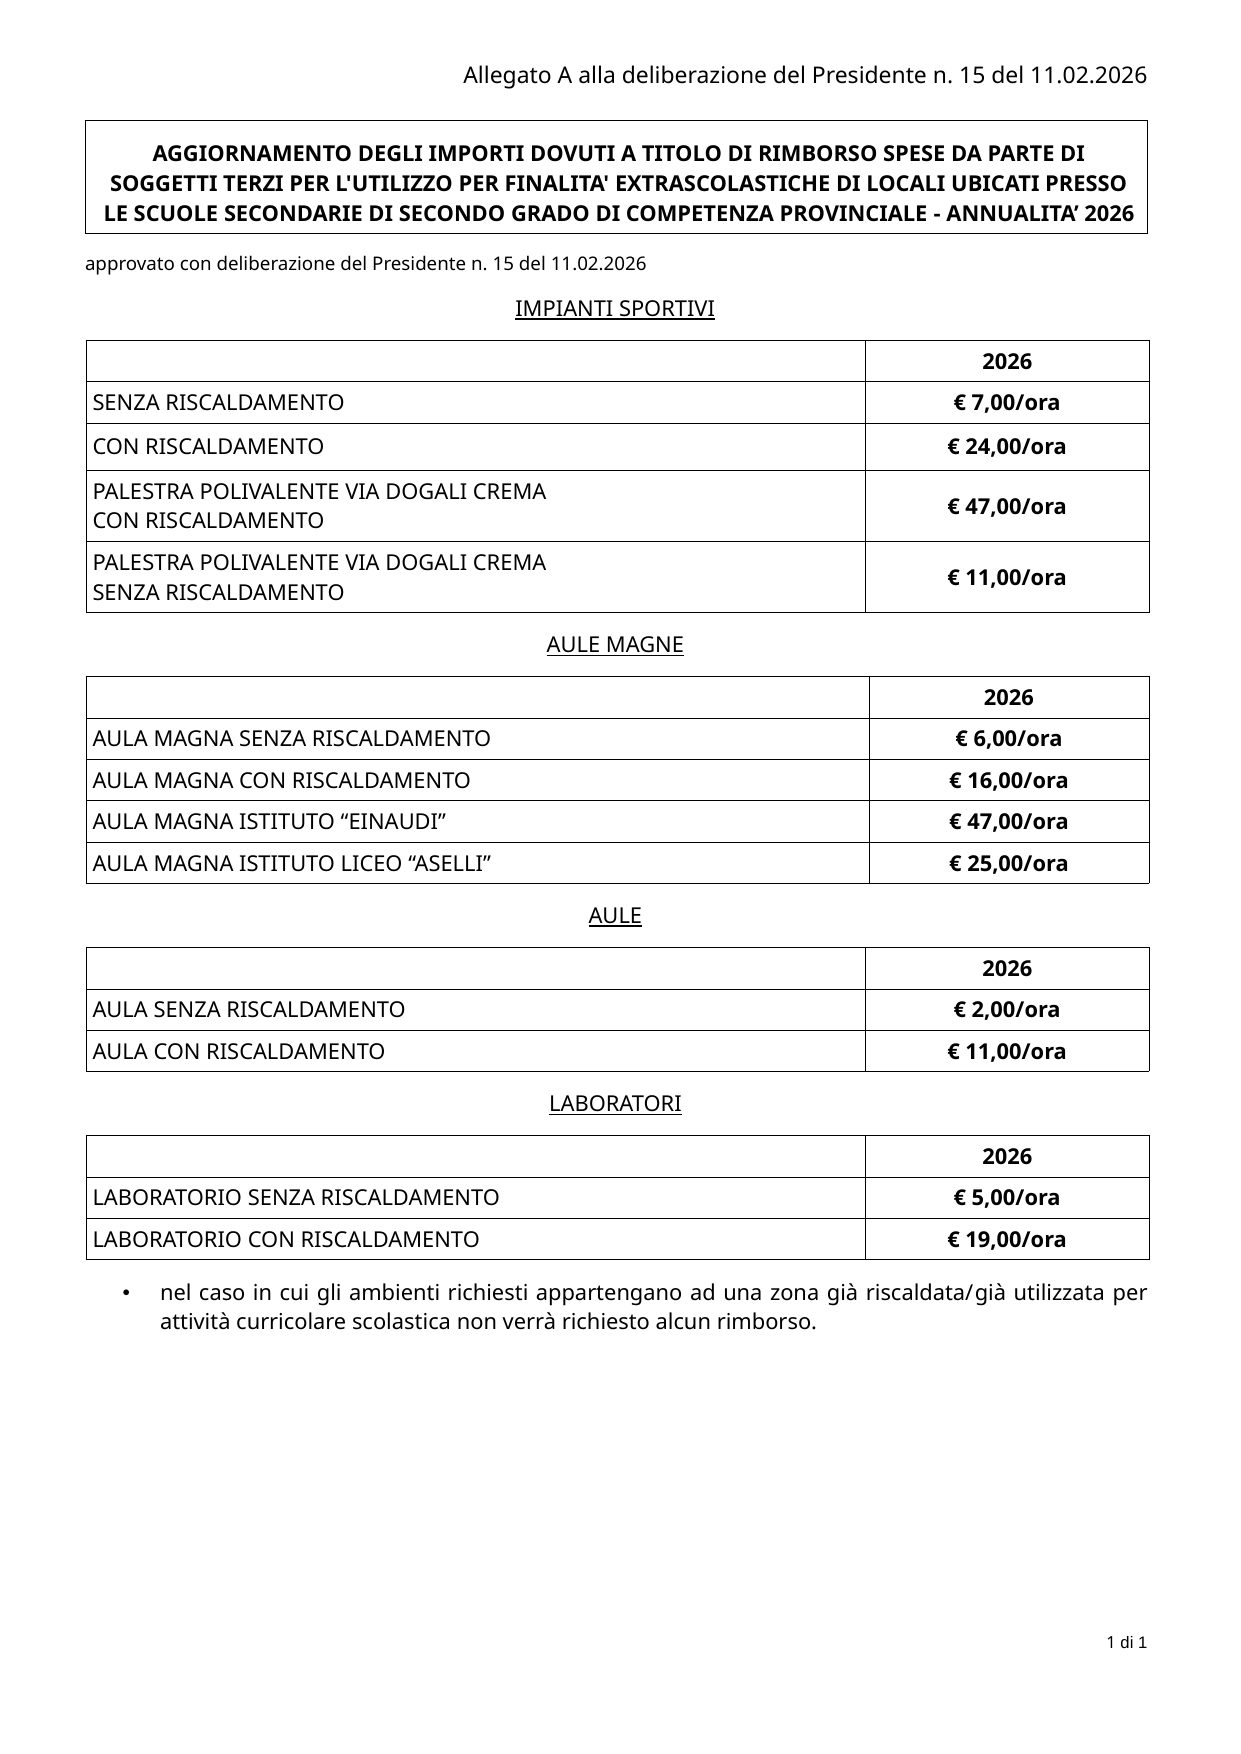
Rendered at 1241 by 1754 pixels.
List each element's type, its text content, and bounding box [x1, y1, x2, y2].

table_cell € 5,00/ora [866, 1178, 1149, 1218]
table_header [87, 677, 869, 718]
table_header 2026 [870, 677, 1149, 718]
table_cell AULA MAGNA ISTITUTO “EINAUDI” [87, 801, 869, 842]
table_cell € 24,00/ora [866, 424, 1149, 470]
table_cell LABORATORIO SENZA RISCALDAMENTO [87, 1178, 865, 1218]
table_header 2026 [866, 341, 1149, 381]
list nel caso in cui gli ambienti richiesti appartengano ad una zona già riscaldata/già utilizzata per attività curricolare scolastica non verrà richiesto alcun rimborso. [122, 1276, 1147, 1336]
table_cell SENZA RISCALDAMENTO [87, 382, 865, 423]
table_cell AULA MAGNA ISTITUTO LICEO “ASELLI” [87, 843, 869, 883]
table_header [87, 948, 865, 988]
table_cell PALESTRA POLIVALENTE VIA DOGALI CREMA SENZA RISCALDAMENTO [87, 542, 865, 612]
table_cell € 11,00/ora [866, 1031, 1149, 1071]
table_header [87, 1136, 865, 1177]
table_header 2026 [866, 1136, 1149, 1177]
table_header 2026 [866, 948, 1149, 988]
table_cell AULA MAGNA SENZA RISCALDAMENTO [87, 719, 869, 759]
text AULE MAGNE [83, 629, 1147, 659]
table_header AGGIORNAMENTO DEGLI IMPORTI DOVUTI A TITOLO DI RIMBORSO SPESE DA PARTE DI SOGGETTI TERZI PER L'UTILIZZO PER FINALITA' EXTRASCOLASTICHE DI LOCALI UBICATI PRESSO LE SCUOLE SECONDARIE DI SECONDO GRADO DI COMPETENZA PROVINCIALE - ANNUALITA’ 2026 [86, 121, 1147, 233]
table_cell € 7,00/ora [866, 382, 1149, 423]
table_cell LABORATORIO CON RISCALDAMENTO [87, 1219, 865, 1259]
table_cell € 47,00/ora [870, 801, 1149, 842]
table_cell € 16,00/ora [870, 760, 1149, 800]
table_cell € 19,00/ora [866, 1219, 1149, 1259]
table_cell € 25,00/ora [870, 843, 1149, 883]
table_cell AULA SENZA RISCALDAMENTO [87, 990, 865, 1030]
table_cell € 6,00/ora [870, 719, 1149, 759]
table_cell CON RISCALDAMENTO [87, 424, 865, 470]
table_cell AULA MAGNA CON RISCALDAMENTO [87, 760, 869, 800]
text approvato con deliberazione del Presidente n. 15 del 11.02.2026 [85, 250, 1147, 276]
table_cell PALESTRA POLIVALENTE VIA DOGALI CREMA CON RISCALDAMENTO [87, 471, 865, 541]
table_cell € 11,00/ora [866, 542, 1149, 612]
table_header [87, 341, 865, 381]
table_cell € 2,00/ora [866, 990, 1149, 1030]
table_cell € 47,00/ora [866, 471, 1149, 541]
text AULE [83, 900, 1147, 930]
text IMPIANTI SPORTIVI [83, 293, 1147, 323]
text LABORATORI [83, 1088, 1147, 1118]
table_cell AULA CON RISCALDAMENTO [87, 1031, 865, 1071]
